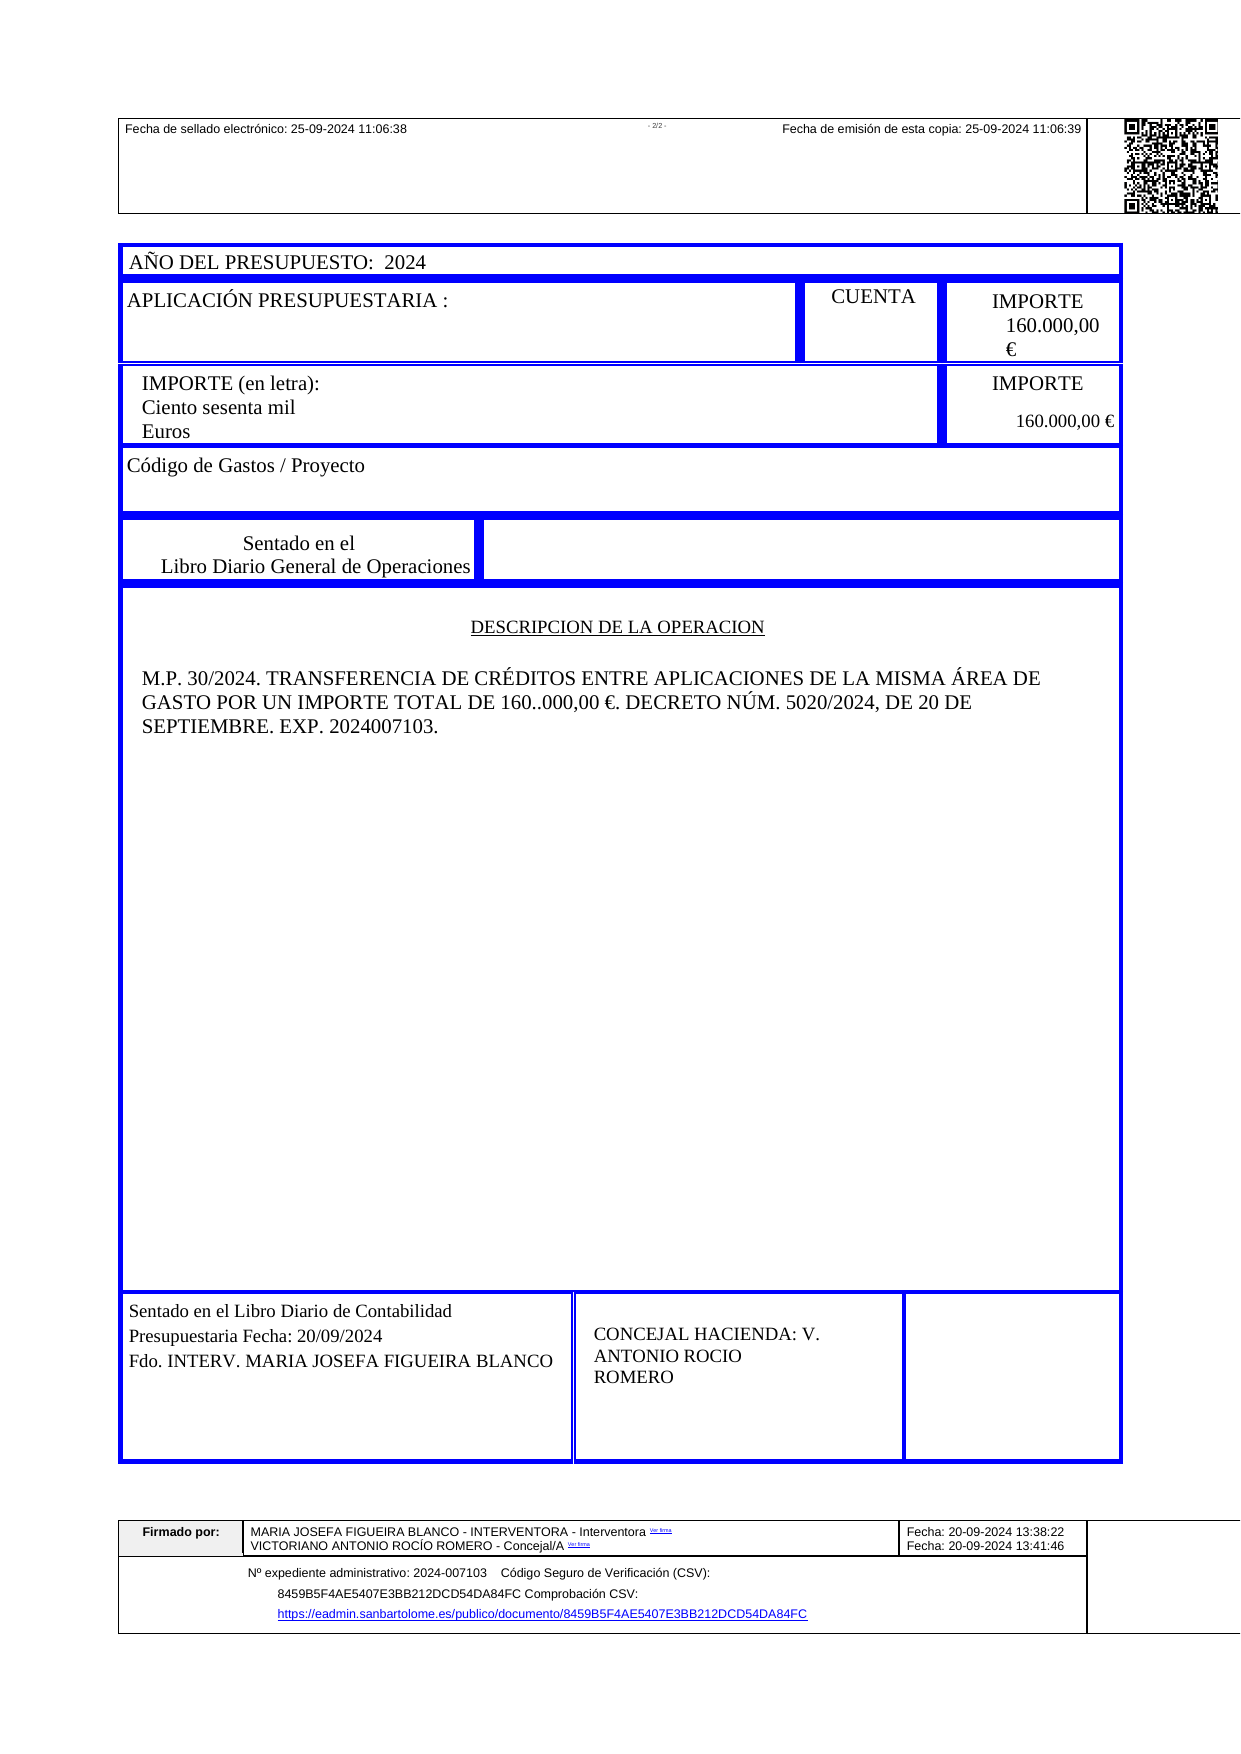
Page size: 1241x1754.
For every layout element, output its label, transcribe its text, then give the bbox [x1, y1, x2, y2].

table_header AÑO DEL PRESUPUESTO: 2024 [123, 247, 1119, 274]
table_cell DESCRIPCION DE LA OPERACION M.P. 30/2024. TRANSFERENCIA DE CRÉDITOS ENTRE APLICACIONES DE LA MISMA ÁREA DE GASTO POR UN IMPORTE TOTAL DE 160..000,00 €. DECRETO NÚM. 5020/2024, DE 20 DE SEPTIEMBRE. EXP. 2024007103. [123, 588, 1119, 1290]
table_cell Código de Gastos / Proyecto [123, 448, 1119, 511]
table_cell Sentado en el Libro Diario de Contabilidad Presupuestaria Fecha: 20/09/2024 Fdo. INTERV. MARIA JOSEFA FIGUEIRA BLANCO [123, 1294, 571, 1459]
table_header [1088, 1521, 1240, 1633]
table_cell Nº expediente administrativo: 2024-007103 Código Seguro de Verificación (CSV): 8459B5F4AE5407E3BB212DCD54DA84FC Comprobación CSV: https://eadmin.sanbartolome.es/publico/documento/8459B5F4AE5407E3BB212DCD54DA84FC [119, 1557, 1086, 1633]
table_cell APLICACIÓN PRESUPUESTARIA : [123, 283, 795, 361]
table_header [1088, 119, 1124, 213]
table_cell [484, 520, 1119, 579]
table_header Fecha: 20-09-2024 13:38:22 Fecha: 20-09-2024 13:41:46 [900, 1521, 1086, 1555]
table_header MARIA JOSEFA FIGUEIRA BLANCO - INTERVENTORA - Interventora Ver firma VICTORIANO ANTONIO ROCÍO ROMERO - Concejal/A Ver firma [244, 1521, 898, 1555]
table_cell CUENTA [805, 283, 937, 361]
table_cell [906, 1294, 1119, 1459]
table_cell IMPORTE 160.000,00 € [947, 366, 1119, 443]
table_header [1218, 119, 1240, 213]
table_cell Fecha de sellado electrónico: 25-09-2024 11:06:38 - 2/2 - Fecha de emisión de esta copia: 25-09-2024 11:06:39 [119, 119, 1086, 213]
table_header Firmado por: [119, 1521, 242, 1553]
table_cell IMPORTE (en letra): Ciento sesenta mil Euros [123, 366, 937, 443]
table_cell Sentado en el Libro Diario General de Operaciones [123, 520, 474, 579]
table_cell IMPORTE 160.000,00 € [947, 283, 1119, 361]
table_cell CONCEJAL HACIENDA: V. ANTONIO ROCIO ROMERO [576, 1294, 902, 1459]
